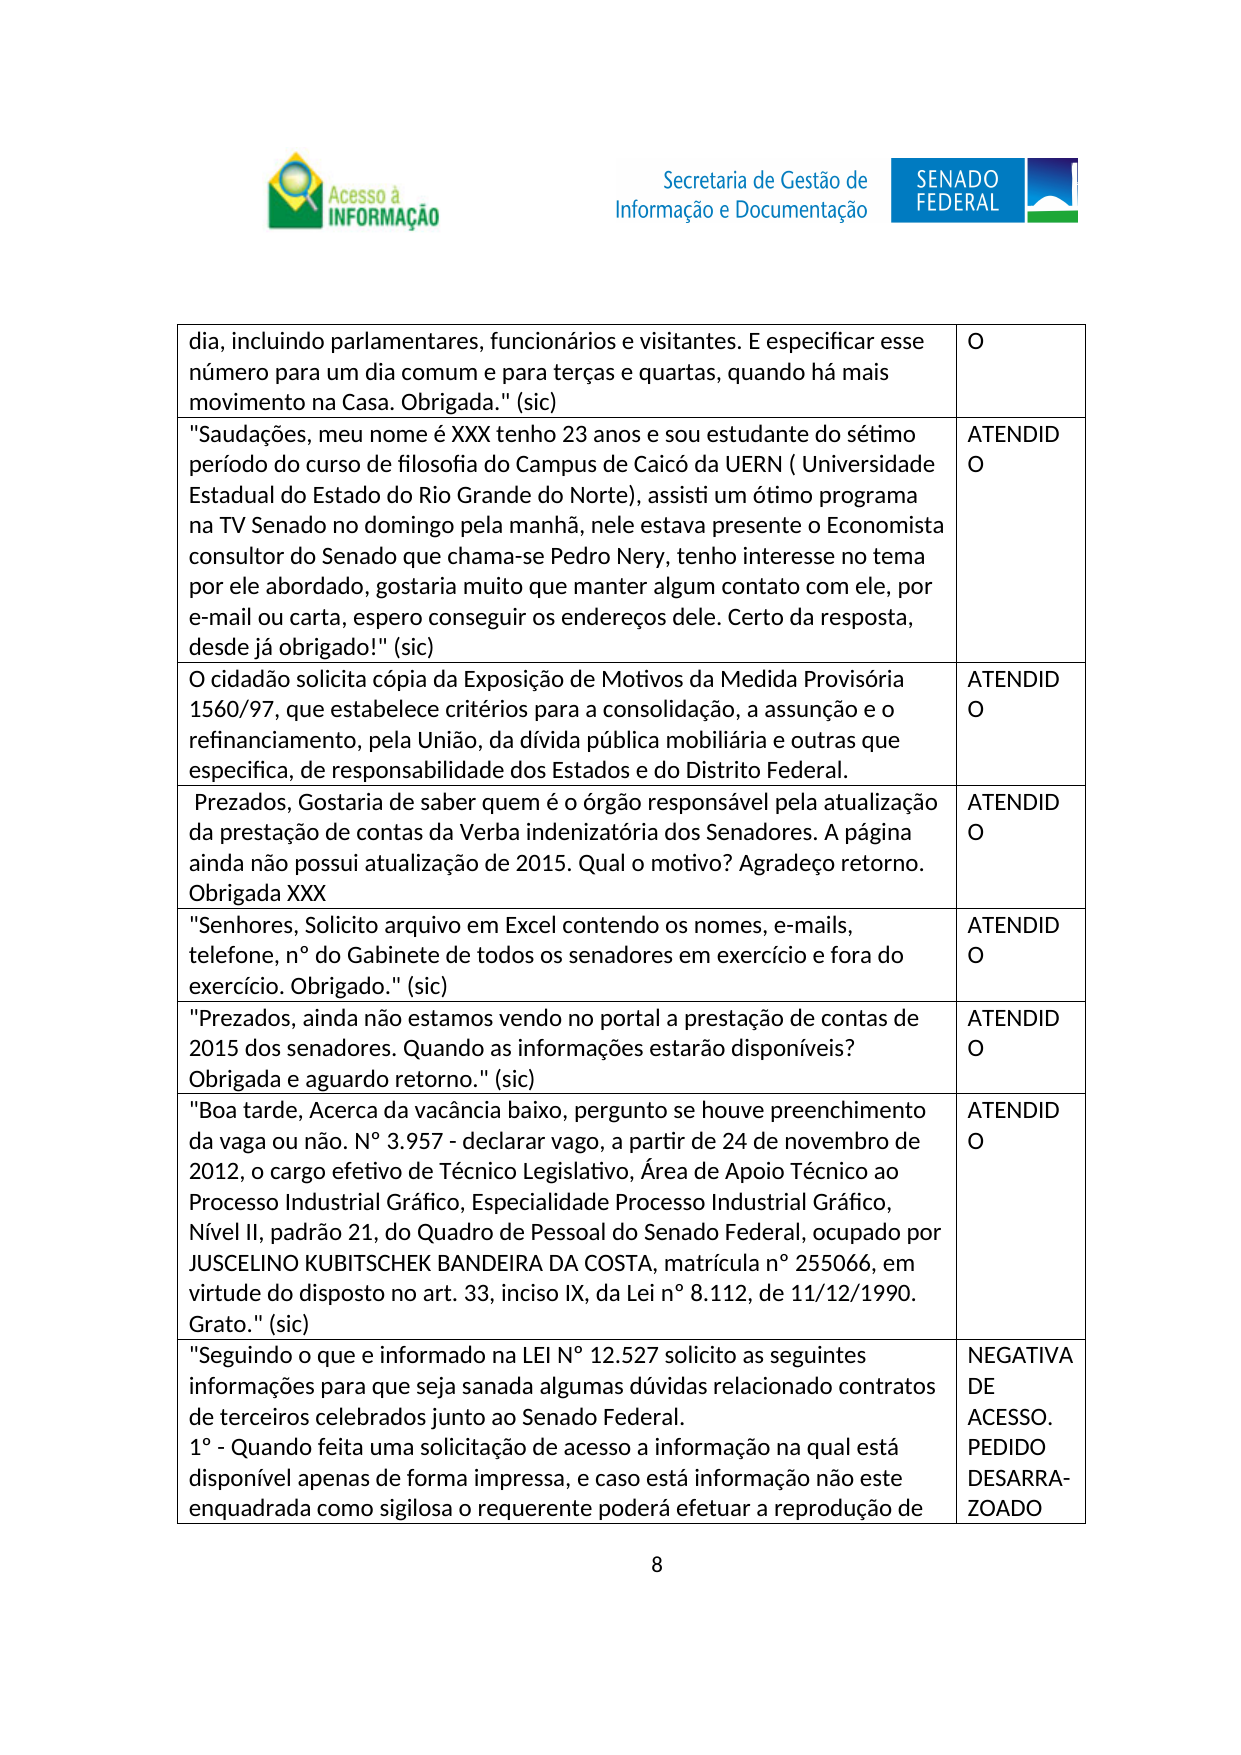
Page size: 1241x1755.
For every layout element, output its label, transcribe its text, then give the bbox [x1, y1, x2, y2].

table_cell "Senhores, Solicito arquivo em Excel contendo os nomes, e-mails, telefone, nº do Gabinete de todos os senadores em exercício e fora do exercício. Obrigado." (sic) [178, 909, 956, 1001]
table_cell ATENDIDO [957, 1002, 1085, 1093]
table_cell O [957, 325, 1085, 417]
table_cell "Prezados, ainda não estamos vendo no portal a prestação de contas de 2015 dos senadores. Quando as informações estarão disponíveis? Obrigada e aguardo retorno." (sic) [178, 1002, 956, 1093]
table_cell "Saudações, meu nome é XXX tenho 23 anos e sou estudante do sétimo período do curso de filosofia do Campus de Caicó da UERN ( Universidade Estadual do Estado do Rio Grande do Norte), assisti um ótimo programa na TV Senado no domingo pela manhã, nele estava presente o Economista consultor do Senado que chama-se Pedro Nery, tenho interesse no tema por ele abordado, gostaria muito que manter algum contato com ele, por e-mail ou carta, espero conseguir os endereços dele. Certo da resposta, desde já obrigado!" (sic) [178, 418, 956, 662]
table_cell "Seguindo o que e informado na LEI Nº 12.527 solicito as seguintes informações para que seja sanada algumas dúvidas relacionado contratos de terceiros celebrados junto ao Senado Federal. 1º - Quando feita uma solicitação de acesso a informação na qual está disponível apenas de forma impressa, e caso está informação não este enquadrada como sigilosa o requerente poderá efetuar a reprodução de [178, 1340, 956, 1523]
table_cell ATENDIDO [957, 663, 1085, 785]
table_cell O cidadão solicita cópia da Exposição de Motivos da Medida Provisória 1560/97, que estabelece critérios para a consolidação, a assunção e o refinanciamento, pela União, da dívida pública mobiliária e outras que especifica, de responsabilidade dos Estados e do Distrito Federal. [178, 663, 956, 785]
table_cell dia, incluindo parlamentares, funcionários e visitantes. E especificar esse número para um dia comum e para terças e quartas, quando há mais movimento na Casa. Obrigada." (sic) [178, 325, 956, 417]
table_cell ATENDIDO [957, 418, 1085, 662]
table_cell ATENDIDO [957, 1094, 1085, 1338]
table_cell Prezados, Gostaria de saber quem é o órgão responsável pela atualização da prestação de contas da Verba indenizatória dos Senadores. A página ainda não possui atualização de 2015. Qual o motivo? Agradeço retorno. Obrigada XXX [178, 786, 956, 908]
table_cell NEGATIVA DE ACESSO. PEDIDO DESARRA-ZOADO [957, 1340, 1085, 1523]
table_cell "Boa tarde, Acerca da vacância baixo, pergunto se houve preenchimento da vaga ou não. Nº 3.957 - declarar vago, a partir de 24 de novembro de 2012, o cargo efetivo de Técnico Legislativo, Área de Apoio Técnico ao Processo Industrial Gráfico, Especialidade Processo Industrial Gráfico, Nível II, padrão 21, do Quadro de Pessoal do Senado Federal, ocupado por JUSCELINO KUBITSCHEK BANDEIRA DA COSTA, matrícula nº 255066, em virtude do disposto no art. 33, inciso IX, da Lei nº 8.112, de 11/12/1990. Grato." (sic) [178, 1094, 956, 1338]
table_cell ATENDIDO [957, 786, 1085, 908]
table_cell ATENDIDO [957, 909, 1085, 1001]
